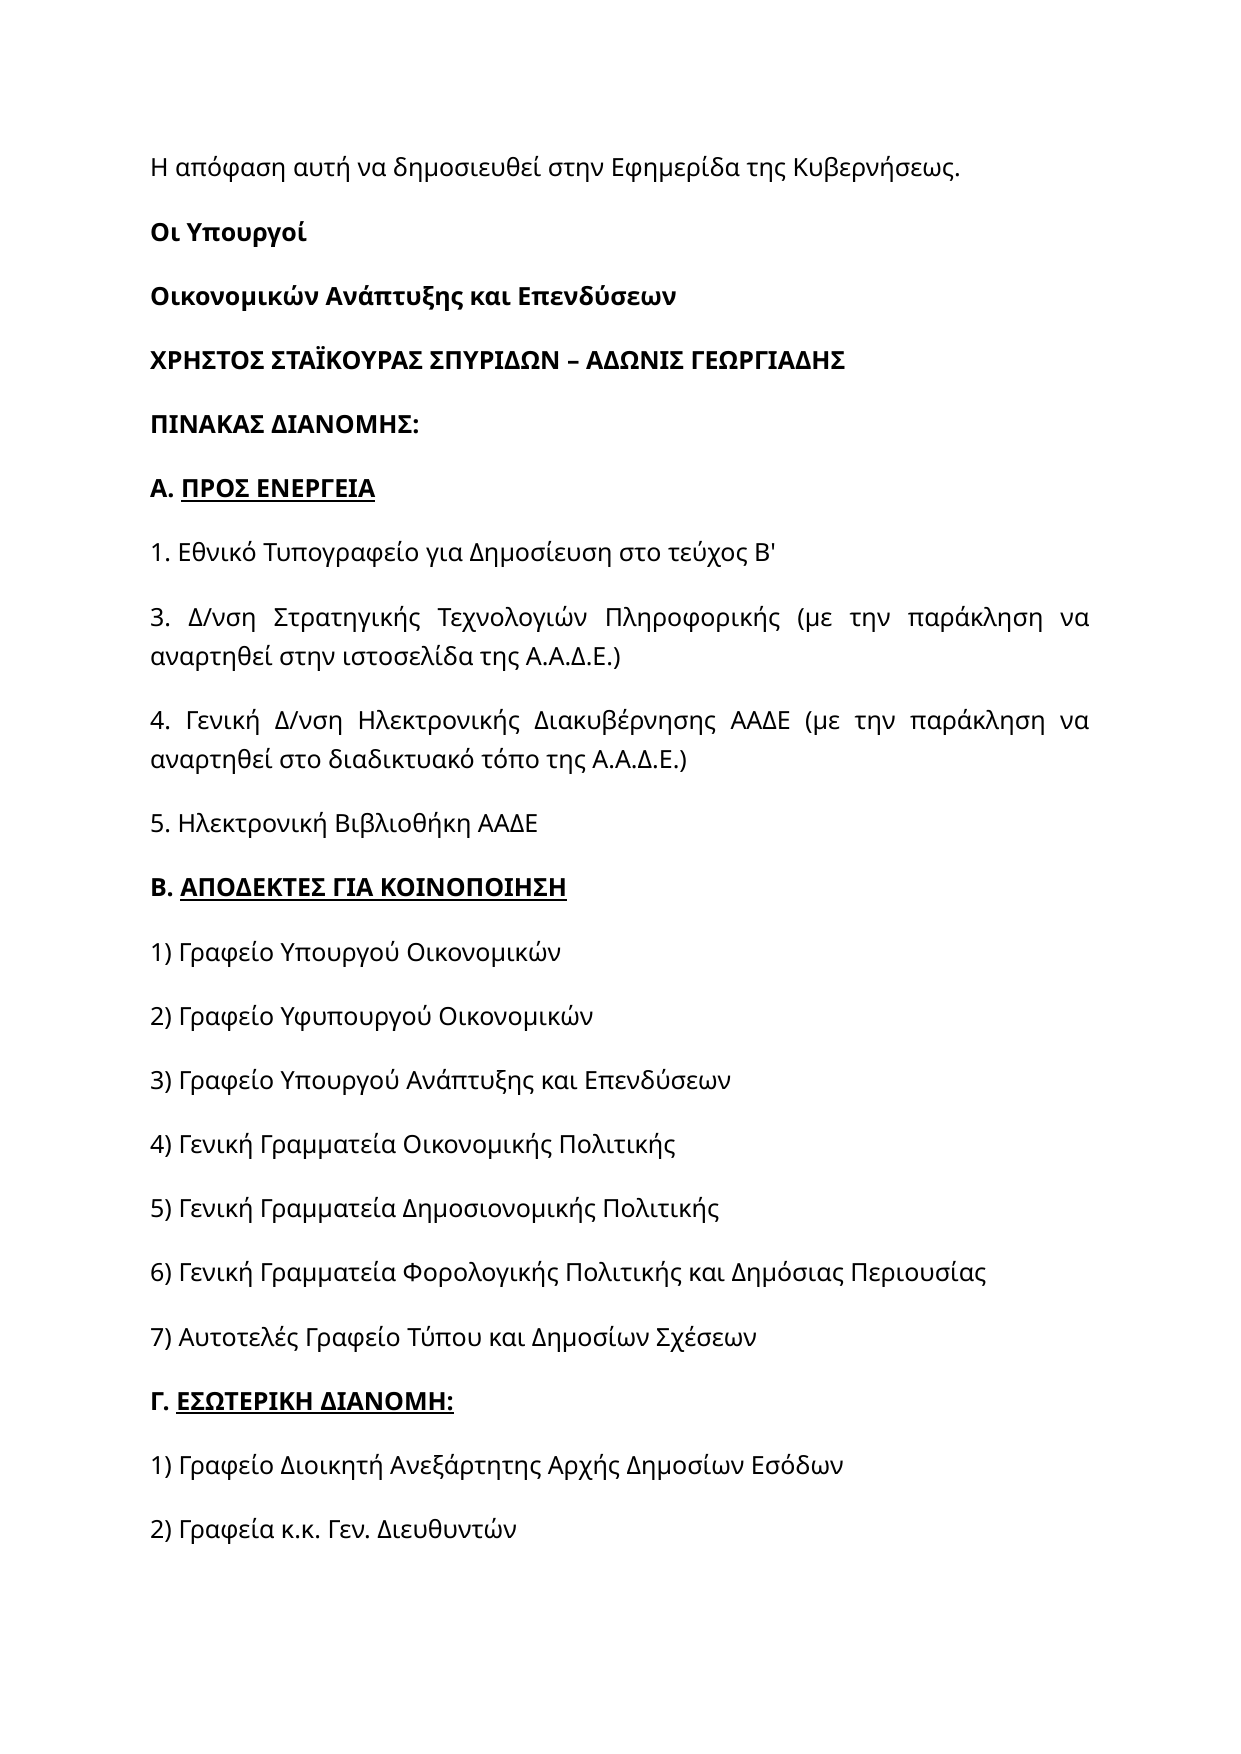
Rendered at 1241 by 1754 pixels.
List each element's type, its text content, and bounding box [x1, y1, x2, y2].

text 1) Γραφείο Υπουργού Οικονομικών [150, 934, 1090, 968]
text 6) Γενική Γραμματεία Φορολογικής Πολιτικής και Δημόσιας Περιουσίας [150, 1255, 1090, 1289]
text 4) Γενική Γραμματεία Οικονομικής Πολιτικής [150, 1127, 1090, 1161]
text 2) Γραφείο Υφυπουργού Οικονομικών [150, 998, 1090, 1032]
text 2) Γραφεία κ.κ. Γεν. Διευθυντών [150, 1512, 1090, 1546]
text 4. Γενική Δ/νση Ηλεκτρονικής Διακυβέρνησης ΑΑΔΕ (με την παράκληση να αναρτηθεί στο διαδικτυακό τόπο της Α.Α.Δ.Ε.) [150, 702, 1090, 776]
text ΧΡΗΣΤΟΣ ΣΤΑΪΚΟΥΡΑΣ ΣΠΥΡΙΔΩΝ – ΑΔΩΝΙΣ ΓΕΩΡΓΙΑΔΗΣ [150, 342, 1090, 377]
text Η απόφαση αυτή να δημοσιευθεί στην Εφημερίδα της Κυβερνήσεως. [150, 150, 1090, 184]
text 3. Δ/νση Στρατηγικής Τεχνολογιών Πληροφορικής (με την παράκληση να αναρτηθεί στην ιστοσελίδα της Α.Α.Δ.Ε.) [150, 599, 1090, 672]
text Οικονομικών Ανάπτυξης και Επενδύσεων [150, 278, 1090, 312]
text 5) Γενική Γραμματεία Δημοσιονομικής Πολιτικής [150, 1191, 1090, 1225]
text 1) Γραφείο Διοικητή Ανεξάρτητης Αρχής Δημοσίων Εσόδων [150, 1447, 1090, 1482]
text 5. Ηλεκτρονική Βιβλιοθήκη ΑΑΔΕ [150, 806, 1090, 840]
text 7) Αυτοτελές Γραφείο Τύπου και Δημοσίων Σχέσεων [150, 1319, 1090, 1353]
text 1. Εθνικό Τυπογραφείο για Δημοσίευση στο τεύχος Β' [150, 535, 1090, 569]
text ΠΙΝΑΚΑΣ ΔΙΑΝΟΜΗΣ: [150, 407, 1090, 441]
text Α. ΠΡΟΣ ΕΝΕΡΓΕΙΑ [150, 471, 1090, 505]
text 3) Γραφείο Υπουργού Ανάπτυξης και Επενδύσεων [150, 1062, 1090, 1097]
text Β. ΑΠΟΔΕΚΤΕΣ ΓΙΑ ΚΟΙΝΟΠΟΙΗΣΗ [150, 870, 1090, 904]
text Γ. ΕΣΩΤΕΡΙΚΗ ΔΙΑΝΟΜΗ: [150, 1383, 1090, 1417]
text Οι Υπουργοί [150, 214, 1090, 248]
